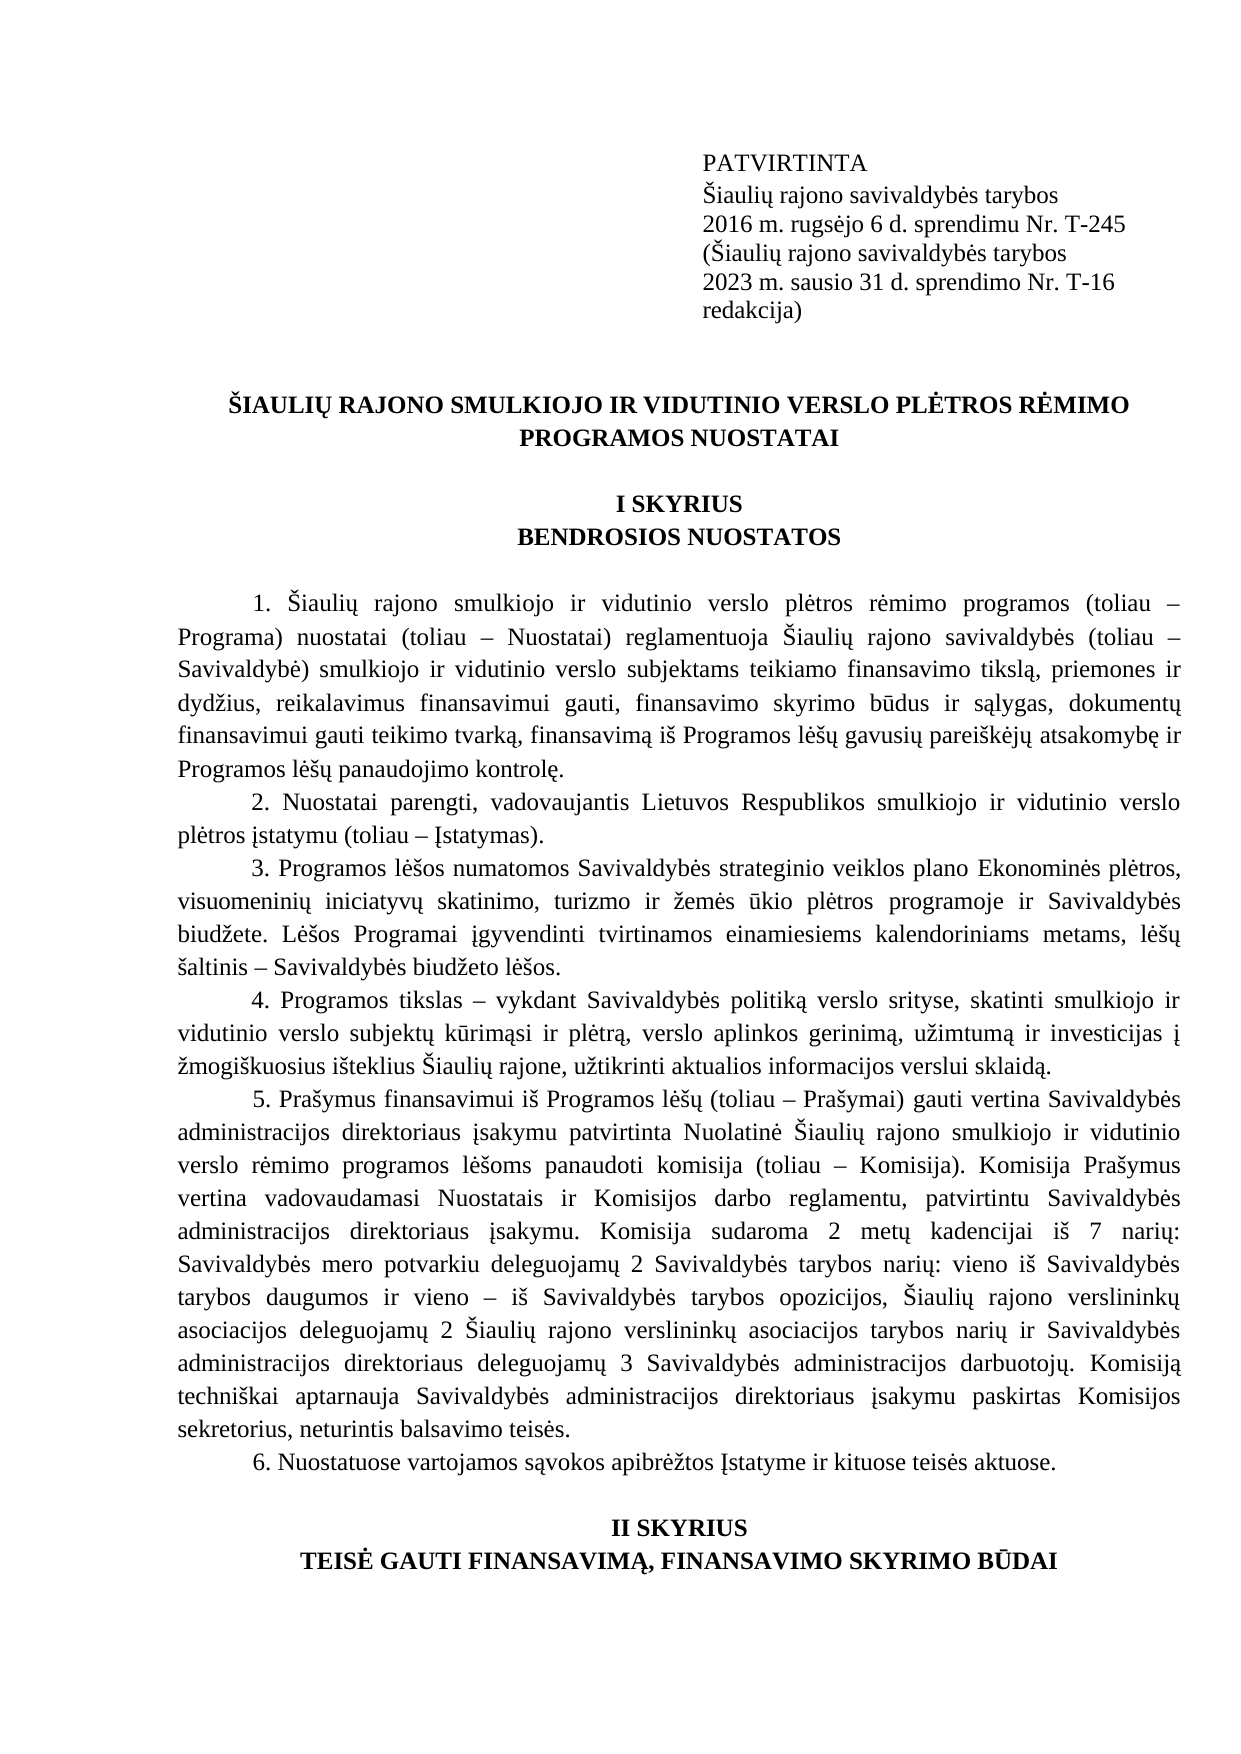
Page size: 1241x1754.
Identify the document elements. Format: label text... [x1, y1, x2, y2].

text 6. Nuostatuose vartojamos sąvokos apibrėžtos Įstatyme ir kituose teisės aktuose. [177, 1447, 1181, 1476]
text 2023 m. sausio 31 d. sprendimo Nr. T-16 [177, 267, 1181, 296]
text II SKYRIUS [177, 1513, 1181, 1542]
text Šiaulių rajono savivaldybės tarybos [177, 181, 1181, 209]
text 4. Programos tikslas – vykdant Savivaldybės politiką verslo srityse, skatinti smulkiojo ir vidutinio verslo subjektų kūrimąsi ir plėtrą, verslo aplinkos gerinimą, užimtumą ir investicijas į žmogiškuosius išteklius Šiaulių rajone, užtikrinti aktualios informacijos verslui sklaidą. [177, 985, 1181, 1079]
text 2. Nuostatai parengti, vadovaujantis Lietuvos Respublikos smulkiojo ir vidutinio verslo plėtros įstatymu (toliau – Įstatymas). [177, 787, 1181, 848]
text I SKYRIUS [177, 489, 1181, 518]
text ŠIAULIŲ RAJONO SMULKIOJO IR VIDUTINIO VERSLO PLĖTROS RĖMIMO PROGRAMOS NUOSTATAI [177, 390, 1181, 452]
text BENDROSIOS NUOSTATOS [177, 522, 1181, 551]
text PATVIRTINTA [177, 148, 1181, 176]
text (Šiaulių rajono savivaldybės tarybos [177, 238, 1181, 267]
text TEISĖ GAUTI FINANSAVIMĄ, FINANSAVIMO SKYRIMO BŪDAI [177, 1546, 1181, 1575]
text 5. Prašymus finansavimui iš Programos lėšų (toliau – Prašymai) gauti vertina Savivaldybės administracijos direktoriaus įsakymu patvirtinta Nuolatinė Šiaulių rajono smulkiojo ir vidutinio verslo rėmimo programos lėšoms panaudoti komisija (toliau – Komisija). Komisija Prašymus vertina vadovaudamasi Nuostatais ir Komisijos darbo reglamentu, patvirtintu Savivaldybės administracijos direktoriaus įsakymu. Komisija sudaroma 2 metų kadencijai iš 7 narių: Savivaldybės mero potvarkiu deleguojamų 2 Savivaldybės tarybos narių: vieno iš Savivaldybės tarybos daugumos ir vieno – iš Savivaldybės tarybos opozicijos, Šiaulių rajono verslininkų asociacijos deleguojamų 2 Šiaulių rajono verslininkų asociacijos tarybos narių ir Savivaldybės administracijos direktoriaus deleguojamų 3 Savivaldybės administracijos darbuotojų. Komisiją techniškai aptarnauja Savivaldybės administracijos direktoriaus įsakymu paskirtas Komisijos sekretorius, neturintis balsavimo teisės. [177, 1084, 1181, 1443]
text redakcija) [177, 296, 1181, 324]
text 2016 m. rugsėjo 6 d. sprendimu Nr. T-245 [177, 209, 1181, 238]
text 1. Šiaulių rajono smulkiojo ir vidutinio verslo plėtros rėmimo programos (toliau – Programa) nuostatai (toliau – Nuostatai) reglamentuoja Šiaulių rajono savivaldybės (toliau – Savivaldybė) smulkiojo ir vidutinio verslo subjektams teikiamo finansavimo tikslą, priemones ir dydžius, reikalavimus finansavimui gauti, finansavimo skyrimo būdus ir sąlygas, dokumentų finansavimui gauti teikimo tvarką, finansavimą iš Programos lėšų gavusių pareiškėjų atsakomybę ir Programos lėšų panaudojimo kontrolę. [177, 588, 1181, 782]
text 3. Programos lėšos numatomos Savivaldybės strateginio veiklos plano Ekonominės plėtros, visuomeninių iniciatyvų skatinimo, turizmo ir žemės ūkio plėtros programoje ir Savivaldybės biudžete. Lėšos Programai įgyvendinti tvirtinamos einamiesiems kalendoriniams metams, lėšų šaltinis – Savivaldybės biudžeto lėšos. [177, 853, 1181, 981]
